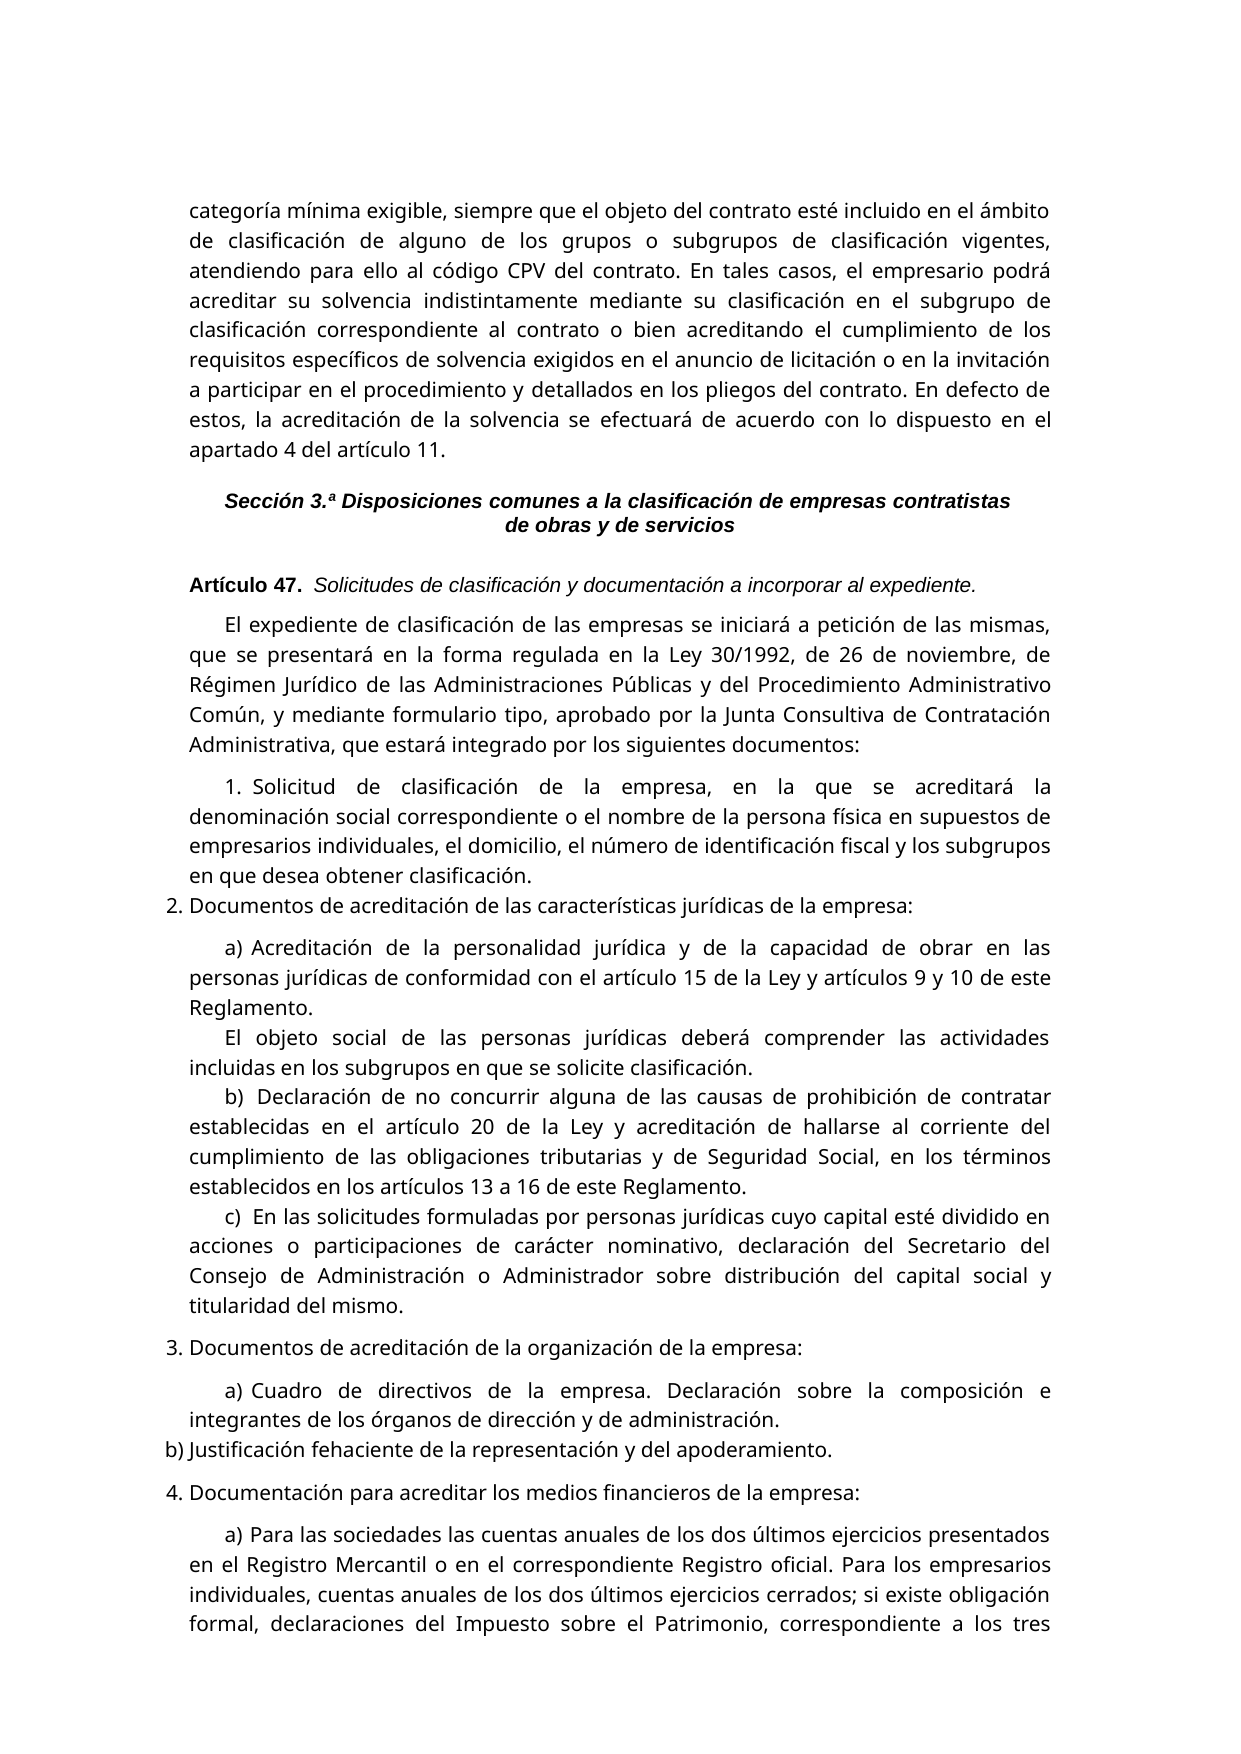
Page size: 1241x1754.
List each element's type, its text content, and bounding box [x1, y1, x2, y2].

list Solicitud de clasificación de la empresa, en la que se acreditará la denominación social correspondiente o el nombre de la persona física en supuestos de empresarios individuales, el domicilio, el número de identificación fiscal y los subgrupos en que desea obtener clasificación. [189, 772, 1051, 890]
list Para las sociedades las cuentas anuales de los dos últimos ejercicios presentados en el Registro Mercantil o en el correspondiente Registro oficial. Para los empresarios individuales, cuentas anuales de los dos últimos ejercicios cerrados; si existe obligación formal, declaraciones del Impuesto sobre el Patrimonio, correspondiente a los tres [189, 1520, 1051, 1638]
list Acreditación de la personalidad jurídica y de la capacidad de obrar en las personas jurídicas de conformidad con el artículo 15 de la Ley y artículos 9 y 10 de este Reglamento. [189, 933, 1051, 1022]
list En las solicitudes formuladas por personas jurídicas cuyo capital esté dividido en acciones o participaciones de carácter nominativo, declaración del Secretario del Consejo de Administración o Administrador sobre distribución del capital social y titularidad del mismo. [189, 1202, 1051, 1319]
text categoría mínima exigible, siempre que el objeto del contrato esté incluido en el ámbito de clasificación de alguno de los grupos o subgrupos de clasificación vigentes, atendiendo para ello al código CPV del contrato. En tales casos, el empresario podrá acreditar su solvencia indistintamente mediante su clasificación en el subgrupo de clasificación correspondiente al contrato o bien acreditando el cumplimiento de los requisitos específicos de solvencia exigidos en el anuncio de licitación o en la invitación a participar en el procedimiento y detallados en los pliegos del contrato. En defecto de estos, la acreditación de la solvencia se efectuará de acuerdo con lo dispuesto en el apartado 4 del artículo 11. [189, 196, 1051, 463]
text El objeto social de las personas jurídicas deberá comprender las actividades incluidas en los subgrupos en que se solicite clasificación. [189, 1023, 1051, 1081]
list Justificación fehaciente de la representación y del apoderamiento. [164, 1435, 1184, 1464]
subtitle Sección 3.ª Disposiciones comunes a la clasificación de empresas contratistas de obras y de servicios [224, 488, 1032, 537]
list Documentación para acreditar los medios financieros de la empresa: [166, 1478, 1184, 1506]
list Declaración de no concurrir alguna de las causas de prohibición de contratar establecidas en el artículo 20 de la Ley y acreditación de hallarse al corriente del cumplimiento de las obligaciones tributarias y de Seguridad Social, en los términos establecidos en los artículos 13 a 16 de este Reglamento. [189, 1082, 1051, 1200]
text El expediente de clasificación de las empresas se iniciará a petición de las mismas, que se presentará en la forma regulada en la Ley 30/1992, de 26 de noviembre, de Régimen Jurídico de las Administraciones Públicas y del Procedimiento Administrativo Común, y mediante formulario tipo, aprobado por la Junta Consultiva de Contratación Administrativa, que estará integrado por los siguientes documentos: [189, 611, 1051, 758]
list Documentos de acreditación de la organización de la empresa: [166, 1333, 1184, 1362]
text Artículo 47. Solicitudes de clasificación y documentación a incorporar al expediente. [189, 573, 1184, 597]
list Cuadro de directivos de la empresa. Declaración sobre la composición e integrantes de los órganos de dirección y de administración. [189, 1376, 1051, 1434]
list Documentos de acreditación de las características jurídicas de la empresa: [166, 891, 1184, 920]
